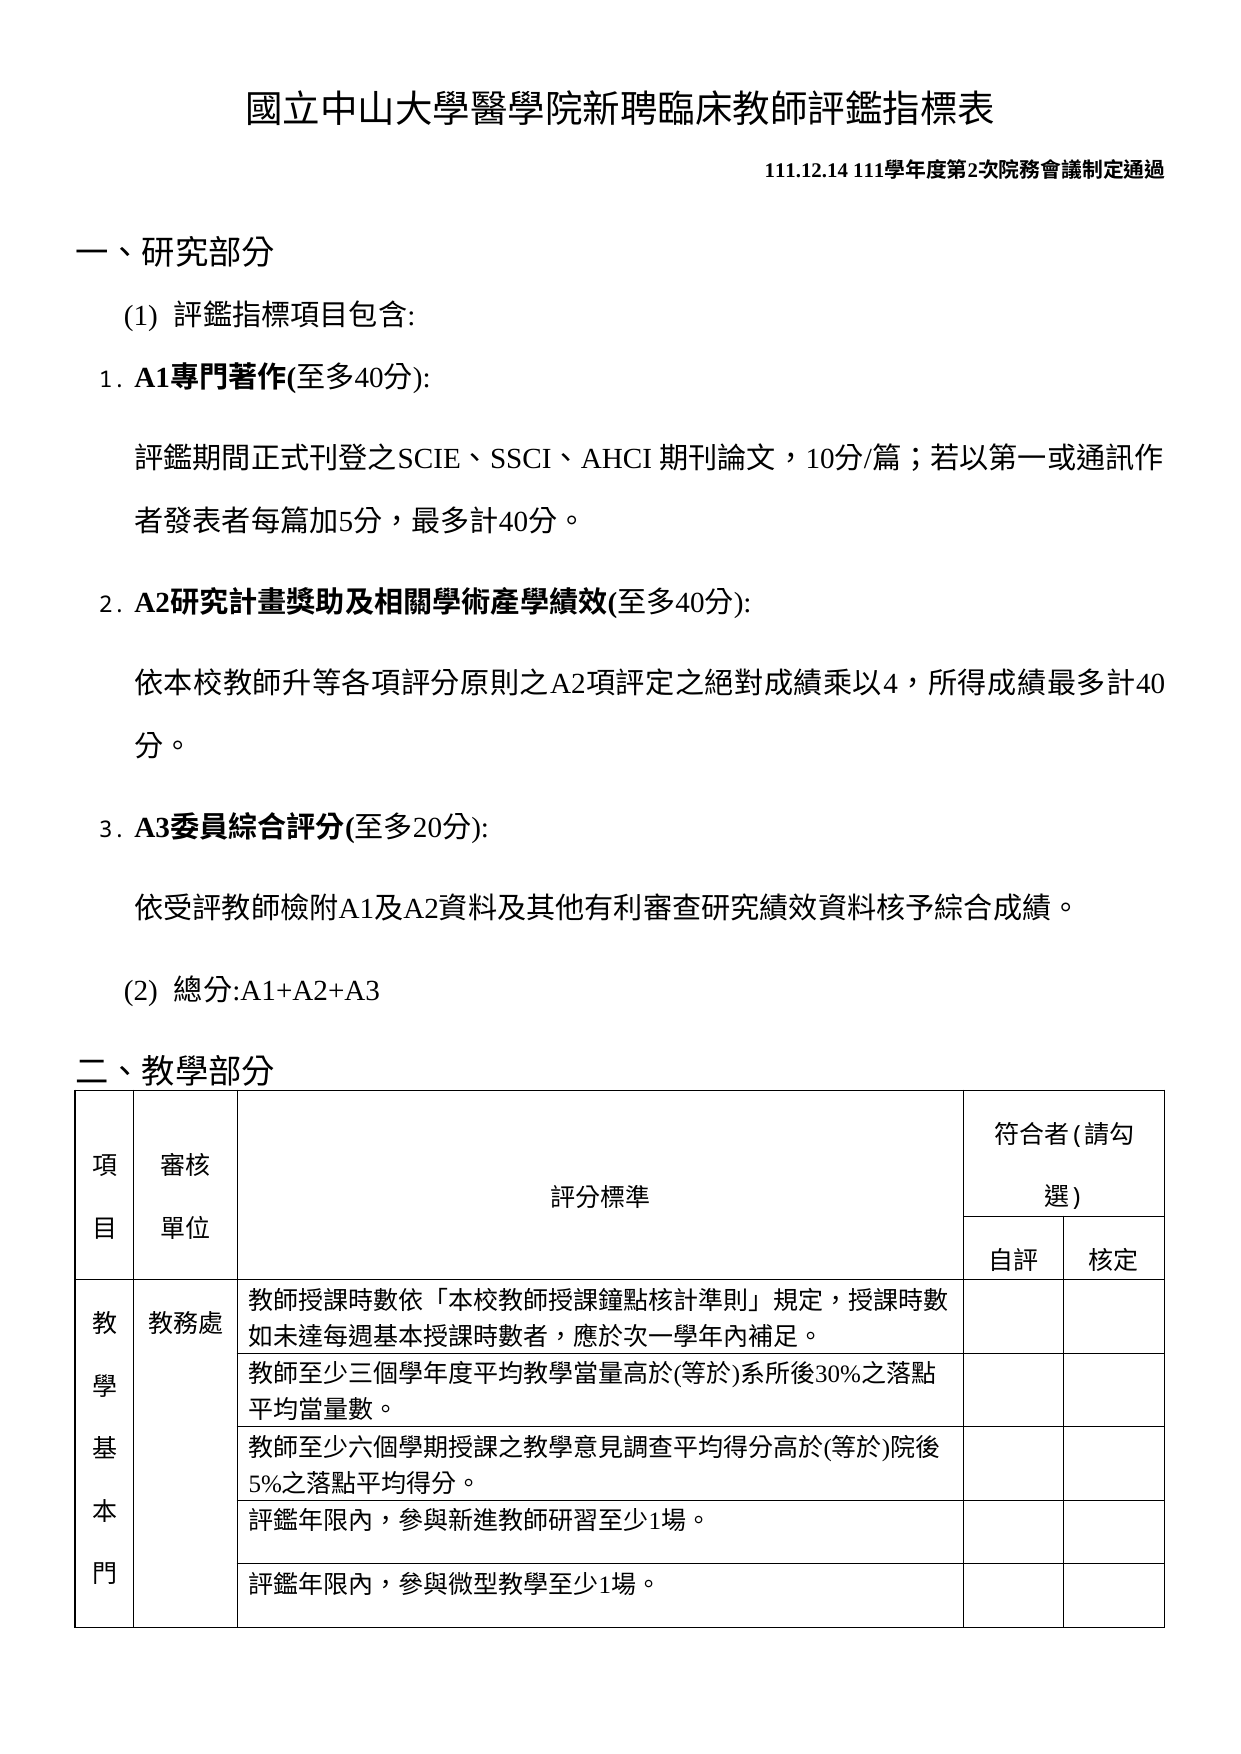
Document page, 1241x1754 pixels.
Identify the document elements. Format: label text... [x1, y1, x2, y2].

table_header 審核 單位 [134, 1091, 237, 1279]
table_cell 教師授課時數依「本校教師授課鐘點核計準則」規定，授課時數如未達每週基本授課時數者，應於次一學年內補足。 [238, 1280, 963, 1353]
table_cell 評鑑年限內，參與新進教師研習至少1場。 [238, 1501, 963, 1563]
table_cell 自評 [964, 1217, 1063, 1279]
table_cell [1064, 1280, 1164, 1353]
list 評鑑指標項目包含: [124, 271, 1165, 333]
text 二、教學部分 [75, 1027, 1165, 1089]
table_cell [964, 1427, 1063, 1500]
table_cell [964, 1564, 1063, 1627]
table_cell 教師至少六個學期授課之教學意見調查平均得分高於(等於)院後5%之落點平均得分。 [238, 1427, 963, 1500]
list 總分:A1+A2+A3 [124, 946, 1165, 1008]
table_cell [1064, 1564, 1164, 1627]
table_cell [964, 1501, 1063, 1563]
table_cell 教務處 [134, 1280, 237, 1627]
text 一、研究部分 [75, 208, 1165, 271]
table_cell [964, 1280, 1063, 1353]
table_cell 教師至少三個學年度平均教學當量高於(等於)系所後30%之落點平均當量數。 [238, 1354, 963, 1426]
text 評鑑期間正式刊登之SCIE、SSCI、AHCI 期刊論文，10分/篇；若以第一或通訊作者發表者每篇加5分，最多計40分。 [134, 414, 1165, 539]
table_cell [1064, 1354, 1164, 1426]
list A1專門著作(至多40分): [99, 333, 1165, 396]
text 依本校教師升等各項評分原則之A2項評定之絕對成績乘以4，所得成績最多計40分。 [134, 639, 1165, 764]
table_cell [964, 1354, 1063, 1426]
text 國立中山大學醫學院新聘臨床教師評鑑指標表 [75, 64, 1165, 127]
table_cell 核定 [1064, 1217, 1164, 1279]
list A2研究計畫獎助及相關學術產學績效(至多40分): [99, 558, 1165, 621]
table_header 符合者(請勾選) [964, 1091, 1164, 1216]
table_cell 評鑑年限內，參與微型教學至少1場。 [238, 1564, 963, 1627]
table_header 評分標準 [238, 1091, 963, 1279]
table_cell [1064, 1427, 1164, 1500]
text 111.12.14 111學年度第2次院務會議制定通過 [75, 127, 1165, 189]
table_cell [1064, 1501, 1164, 1563]
text 依受評教師檢附A1及A2資料及其他有利審查研究績效資料核予綜合成績。 [134, 864, 1165, 927]
table_header 項目 [76, 1091, 133, 1279]
table_cell 教學基本門 [76, 1280, 133, 1627]
list A3委員綜合評分(至多20分): [99, 783, 1165, 846]
